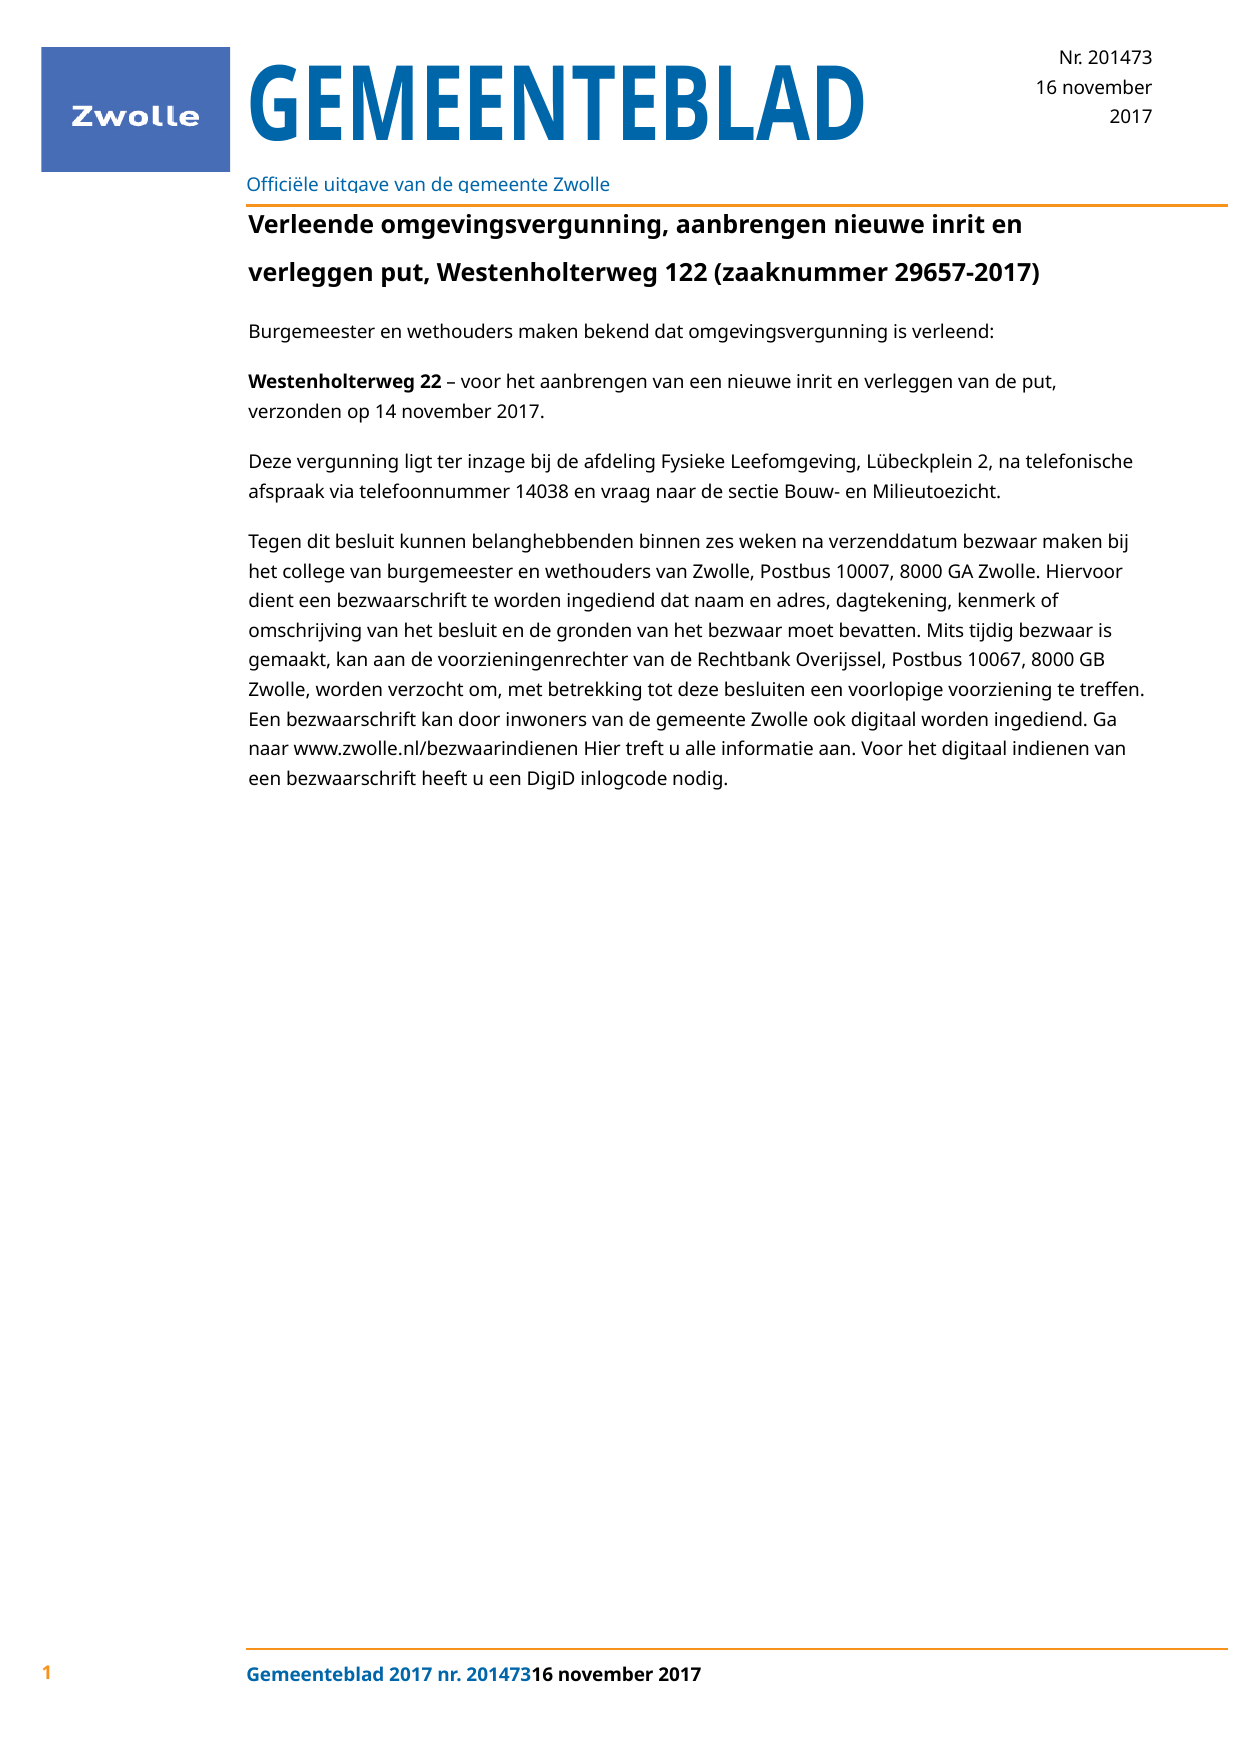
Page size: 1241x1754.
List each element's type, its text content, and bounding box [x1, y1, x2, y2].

text Westenholterweg 22 – voor het aanbrengen van een nieuwe inrit en verleggen van de put, verzonden op 14 november 2017. [248, 368, 1152, 424]
text Burgemeester en wethouders maken bekend dat omgevingsvergunning is verleend: [248, 318, 1152, 344]
text Deze vergunning ligt ter inzage bij de afdeling Fysieke Leefomgeving, Lübeckplein 2, na telefonische afspraak via telefoonnummer 14038 en vraag naar de sectie Bouw- en Milieutoezicht. [248, 448, 1152, 504]
picture [41, 47, 231, 172]
text Tegen dit besluit kunnen belanghebbenden binnen zes weken na verzenddatum bezwaar maken bij het college van burgemeester en wethouders van Zwolle, Postbus 10007, 8000 GA Zwolle. Hiervoor dient een bezwaarschrift te worden ingediend dat naam en adres, dagtekening, kenmerk of omschrijving van het besluit en de gronden van het bezwaar moet bevatten. Mits tijdig bezwaar is gemaakt, kan aan de voorzieningenrechter van de Rechtbank Overijssel, Postbus 10067, 8000 GB Zwolle, worden verzocht om, met betrekking tot deze besluiten een voorlopige voorziening te treffen. Een bezwaarschrift kan door inwoners van de gemeente Zwolle ook digitaal worden ingediend. Ga naar www.zwolle.nl/bezwaarindienen Hier treft u alle informatie aan. Voor het digitaal indienen van een bezwaarschrift heeft u een DigiD inlogcode nodig. [248, 528, 1152, 791]
text Verleende omgevingsvergunning, aanbrengen nieuwe inrit en verleggen put, Westenholterweg 122 (zaaknummer 29657-2017) [248, 207, 1152, 288]
